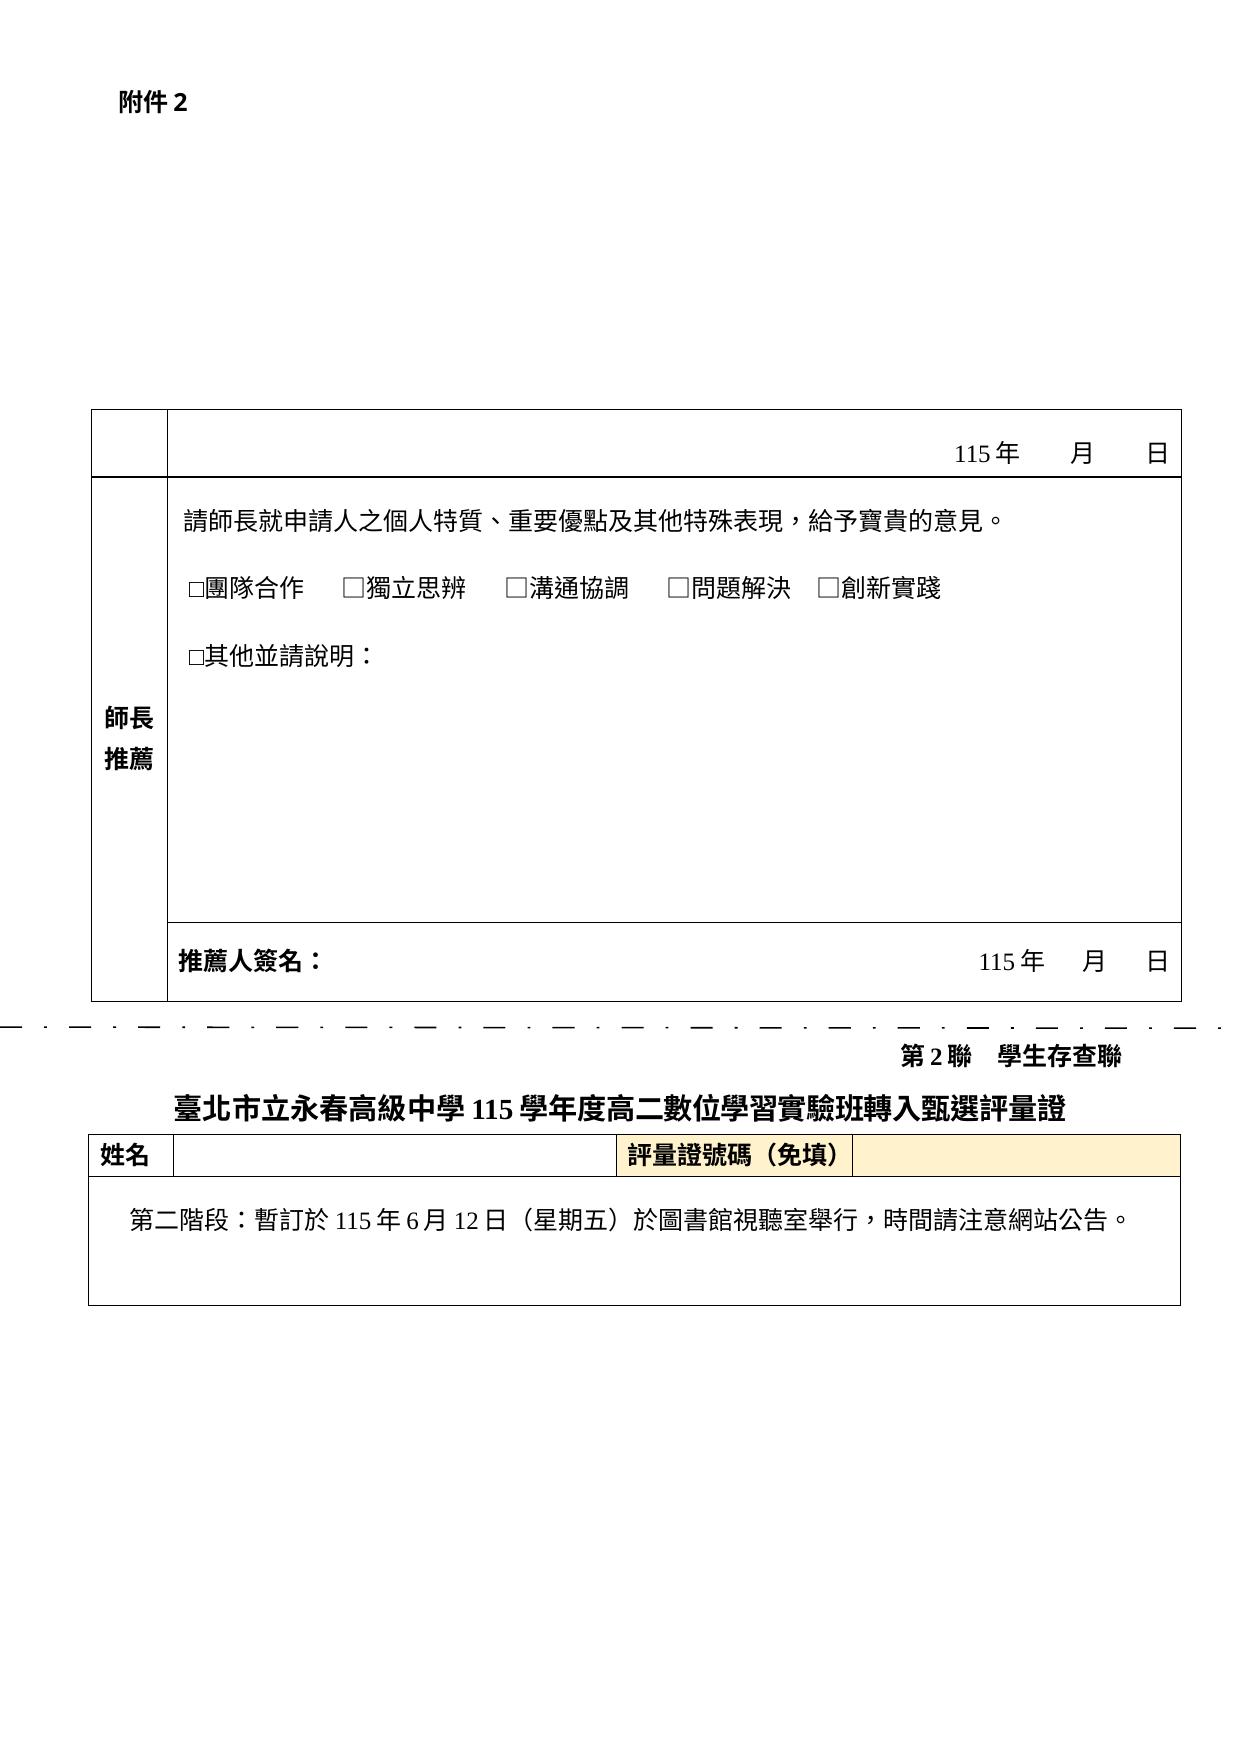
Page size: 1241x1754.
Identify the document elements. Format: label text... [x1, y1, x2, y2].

table_header [174, 1135, 616, 1176]
table_header 姓名 [89, 1135, 173, 1176]
table_cell 請師長就申請人之個人特質、重要優點及其他特殊表現，給予寶貴的意見。 □團隊合作 □獨立思辨 □溝通協調 □問題解決 □創新實踐 □其他並請說明： [168, 478, 1181, 922]
table_header 評量證號碼（免填） [617, 1135, 852, 1176]
table_cell 推薦人簽名： 115年 月 日 [168, 923, 1181, 1001]
table_cell 第二階段：暫訂於115年6月12日（星期五）於圖書館視聽室舉行，時間請注意網站公告。 [89, 1177, 1180, 1305]
table_cell 師長推薦 [92, 478, 167, 1001]
table_cell [92, 410, 167, 476]
text 臺北市立永春高級中學115學年度高二數位學習實驗班轉入甄選評量證 [89, 1086, 1152, 1128]
table_cell 115年 月 日 [168, 410, 1181, 476]
table_header [853, 1135, 1180, 1176]
text 第2聯 學生存查聯 [118, 1013, 1122, 1075]
